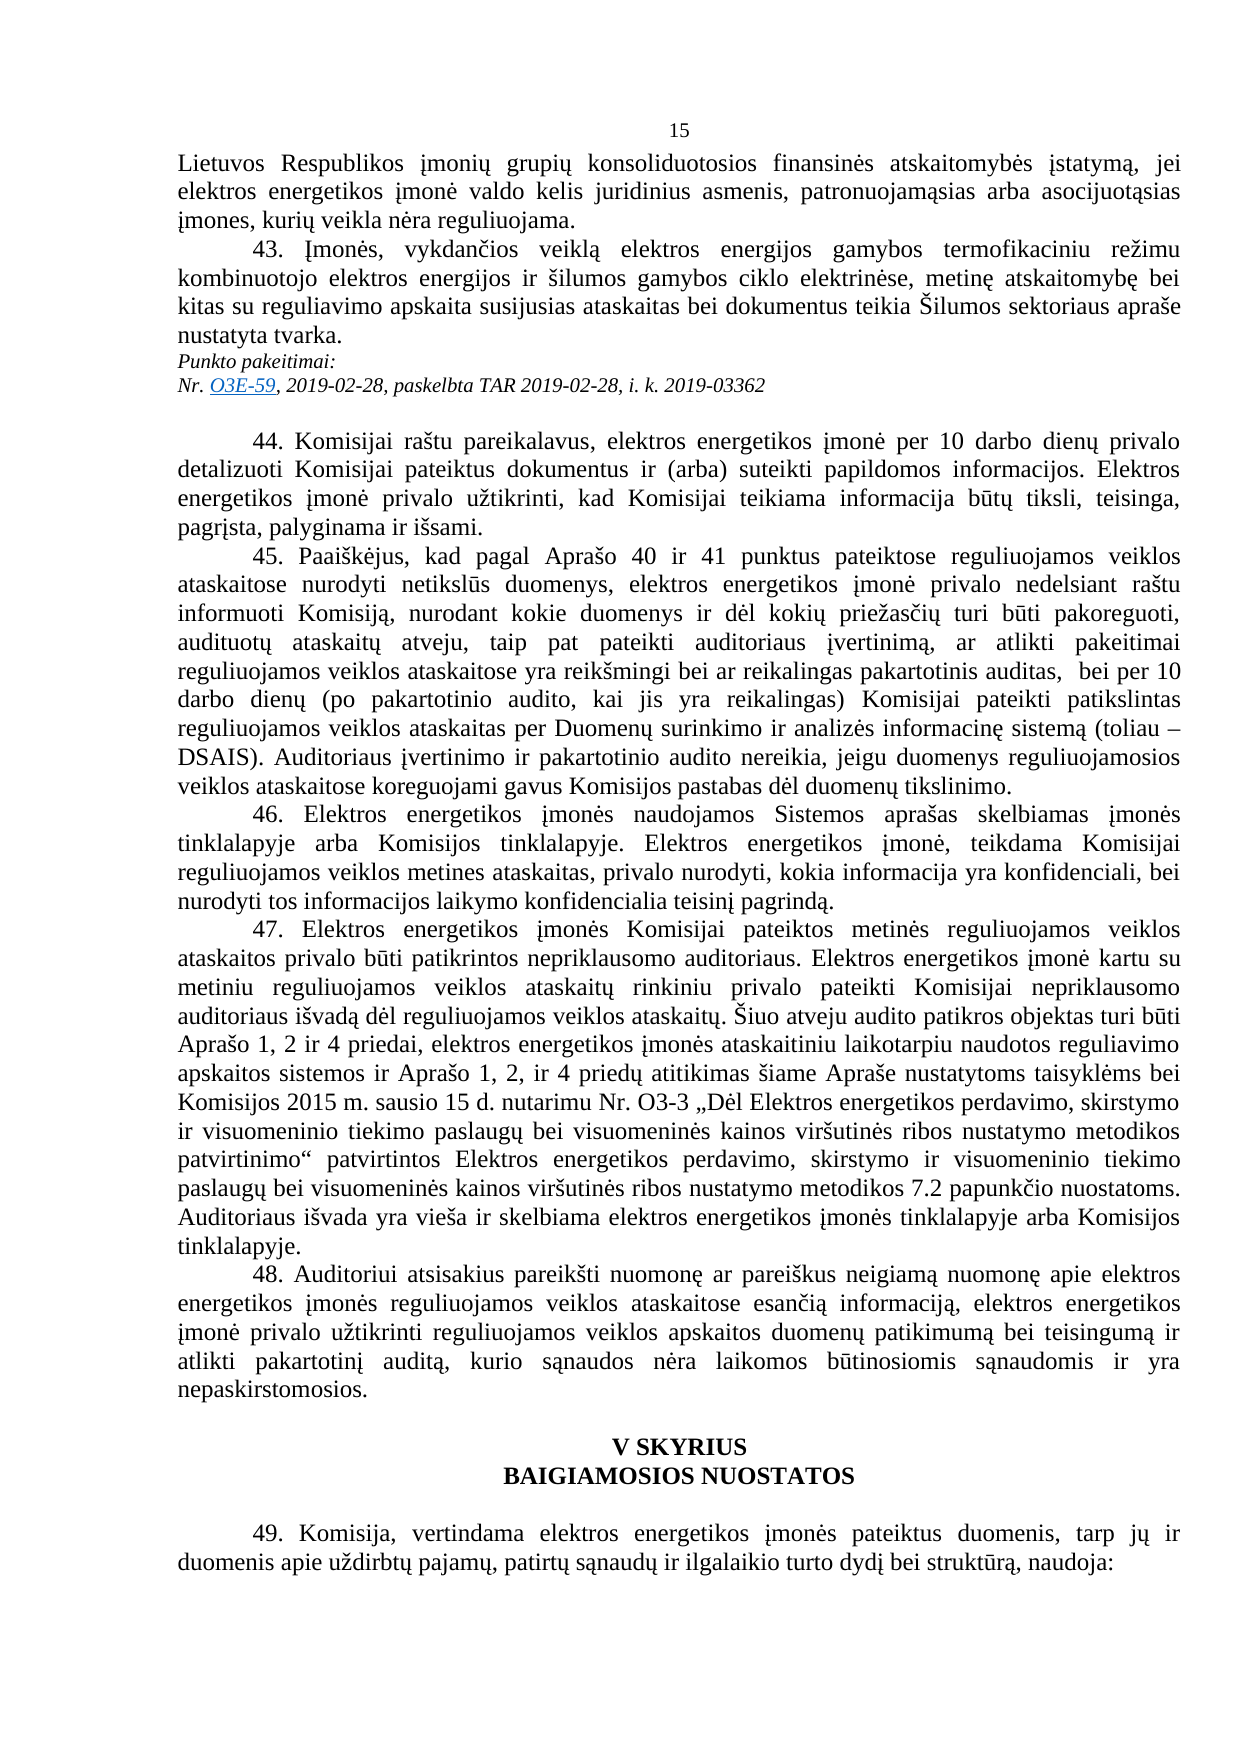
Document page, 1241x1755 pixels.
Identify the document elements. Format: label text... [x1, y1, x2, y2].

text 45. Paaiškėjus, kad pagal Aprašo 40 ir 41 punktus pateiktose reguliuojamos veiklos ataskaitose nurodyti netikslūs duomenys, elektros energetikos įmonė privalo nedelsiant raštu informuoti Komisiją, nurodant kokie duomenys ir dėl kokių priežasčių turi būti pakoreguoti, audituotų ataskaitų atveju, taip pat pateikti auditoriaus įvertinimą, ar atlikti pakeitimai reguliuojamos veiklos ataskaitose yra reikšmingi bei ar reikalingas pakartotinis auditas, bei per 10 darbo dienų (po pakartotinio audito, kai jis yra reikalingas) Komisijai pateikti patikslintas reguliuojamos veiklos ataskaitas per Duomenų surinkimo ir analizės informacinę sistemą (toliau – DSAIS). Auditoriaus įvertinimo ir pakartotinio audito nereikia, jeigu duomenys reguliuojamosios veiklos ataskaitose koreguojami gavus Komisijos pastabas dėl duomenų tikslinimo. [177, 541, 1181, 799]
text 44. Komisijai raštu pareikalavus, elektros energetikos įmonė per 10 darbo dienų privalo detalizuoti Komisijai pateiktus dokumentus ir (arba) suteikti papildomos informacijos. Elektros energetikos įmonė privalo užtikrinti, kad Komisijai teikiama informacija būtų tiksli, teisinga, pagrįsta, palyginama ir išsami. [177, 426, 1181, 541]
text 49. Komisija, vertindama elektros energetikos įmonės pateiktus duomenis, tarp jų ir duomenis apie uždirbtų pajamų, patirtų sąnaudų ir ilgalaikio turto dydį bei struktūrą, naudoja: [177, 1518, 1181, 1576]
text Nr. O3E-59, 2019-02-28, paskelbta TAR 2019-02-28, i. k. 2019-03362 [177, 373, 1181, 397]
text BAIGIAMOSIOS NUOSTATOS [177, 1461, 1181, 1489]
text 48. Auditoriui atsisakius pareikšti nuomonę ar pareiškus neigiamą nuomonę apie elektros energetikos įmonės reguliuojamos veiklos ataskaitose esančią informaciją, elektros energetikos įmonė privalo užtikrinti reguliuojamos veiklos apskaitos duomenų patikimumą bei teisingumą ir atlikti pakartotinį auditą, kurio sąnaudos nėra laikomos būtinosiomis sąnaudomis ir yra nepaskirstomosios. [177, 1259, 1181, 1403]
text 46. Elektros energetikos įmonės naudojamos Sistemos aprašas skelbiamas įmonės tinklalapyje arba Komisijos tinklalapyje. Elektros energetikos įmonė, teikdama Komisijai reguliuojamos veiklos metines ataskaitas, privalo nurodyti, kokia informacija yra konfidenciali, bei nurodyti tos informacijos laikymo konfidencialia teisinį pagrindą. [177, 799, 1181, 914]
text Punkto pakeitimai: [177, 349, 1181, 373]
text Lietuvos Respublikos įmonių grupių konsoliduotosios finansinės atskaitomybės įstatymą, jei elektros energetikos įmonė valdo kelis juridinius asmenis, patronuojamąsias arba asocijuotąsias įmones, kurių veikla nėra reguliuojama. [177, 148, 1181, 234]
text 43. Įmonės, vykdančios veiklą elektros energijos gamybos termofikaciniu režimu kombinuotojo elektros energijos ir šilumos gamybos ciklo elektrinėse, metinę atskaitomybę bei kitas su reguliavimo apskaita susijusias ataskaitas bei dokumentus teikia Šilumos sektoriaus apraše nustatyta tvarka. [177, 234, 1181, 349]
text 47. Elektros energetikos įmonės Komisijai pateiktos metinės reguliuojamos veiklos ataskaitos privalo būti patikrintos nepriklausomo auditoriaus. Elektros energetikos įmonė kartu su metiniu reguliuojamos veiklos ataskaitų rinkiniu privalo pateikti Komisijai nepriklausomo auditoriaus išvadą dėl reguliuojamos veiklos ataskaitų. Šiuo atveju audito patikros objektas turi būti Aprašo 1, 2 ir 4 priedai, elektros energetikos įmonės ataskaitiniu laikotarpiu naudotos reguliavimo apskaitos sistemos ir Aprašo 1, 2, ir 4 priedų atitikimas šiame Apraše nustatytoms taisyklėms bei Komisijos 2015 m. sausio 15 d. nutarimu Nr. O3-3 „Dėl Elektros energetikos perdavimo, skirstymo ir visuomeninio tiekimo paslaugų bei visuomeninės kainos viršutinės ribos nustatymo metodikos patvirtinimo“ patvirtintos Elektros energetikos perdavimo, skirstymo ir visuomeninio tiekimo paslaugų bei visuomeninės kainos viršutinės ribos nustatymo metodikos 7.2 papunkčio nuostatoms. Auditoriaus išvada yra vieša ir skelbiama elektros energetikos įmonės tinklalapyje arba Komisijos tinklalapyje. [177, 914, 1181, 1259]
text V SKYRIUS [177, 1432, 1181, 1461]
